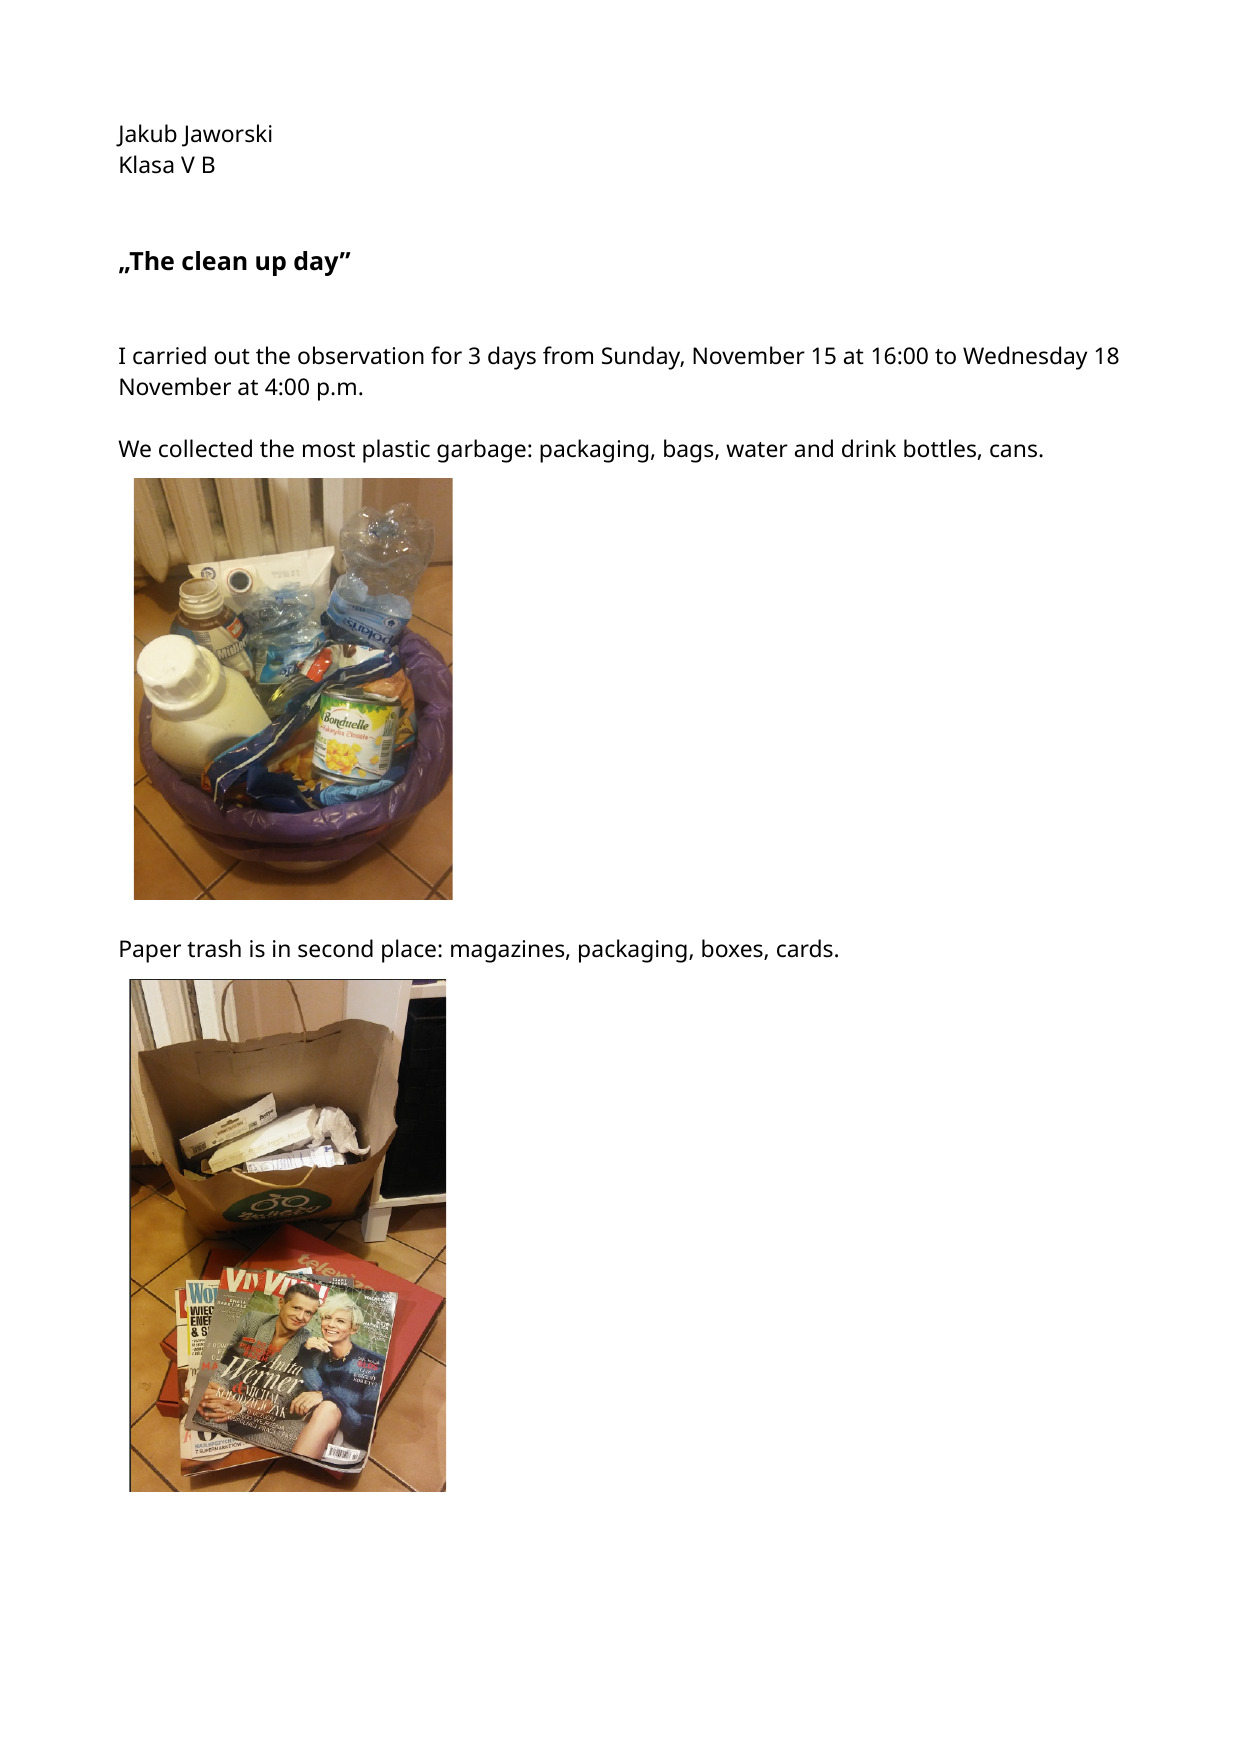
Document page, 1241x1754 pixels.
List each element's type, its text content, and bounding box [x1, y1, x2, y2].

picture [129, 979, 447, 1492]
text We collected the most plastic garbage: packaging, bags, water and drink bottles, cans. [118, 433, 1122, 465]
text Paper trash is in second place: magazines, packaging, boxes, cards. [118, 933, 1122, 965]
text Jakub Jaworski [118, 118, 1122, 149]
picture [133, 478, 453, 900]
text I carried out the observation for 3 days from Sunday, November 15 at 16:00 to Wednesday 18 November at 4:00 p.m. [118, 340, 1122, 402]
text „The clean up day” [118, 243, 1122, 277]
text Klasa V B [118, 149, 1122, 181]
